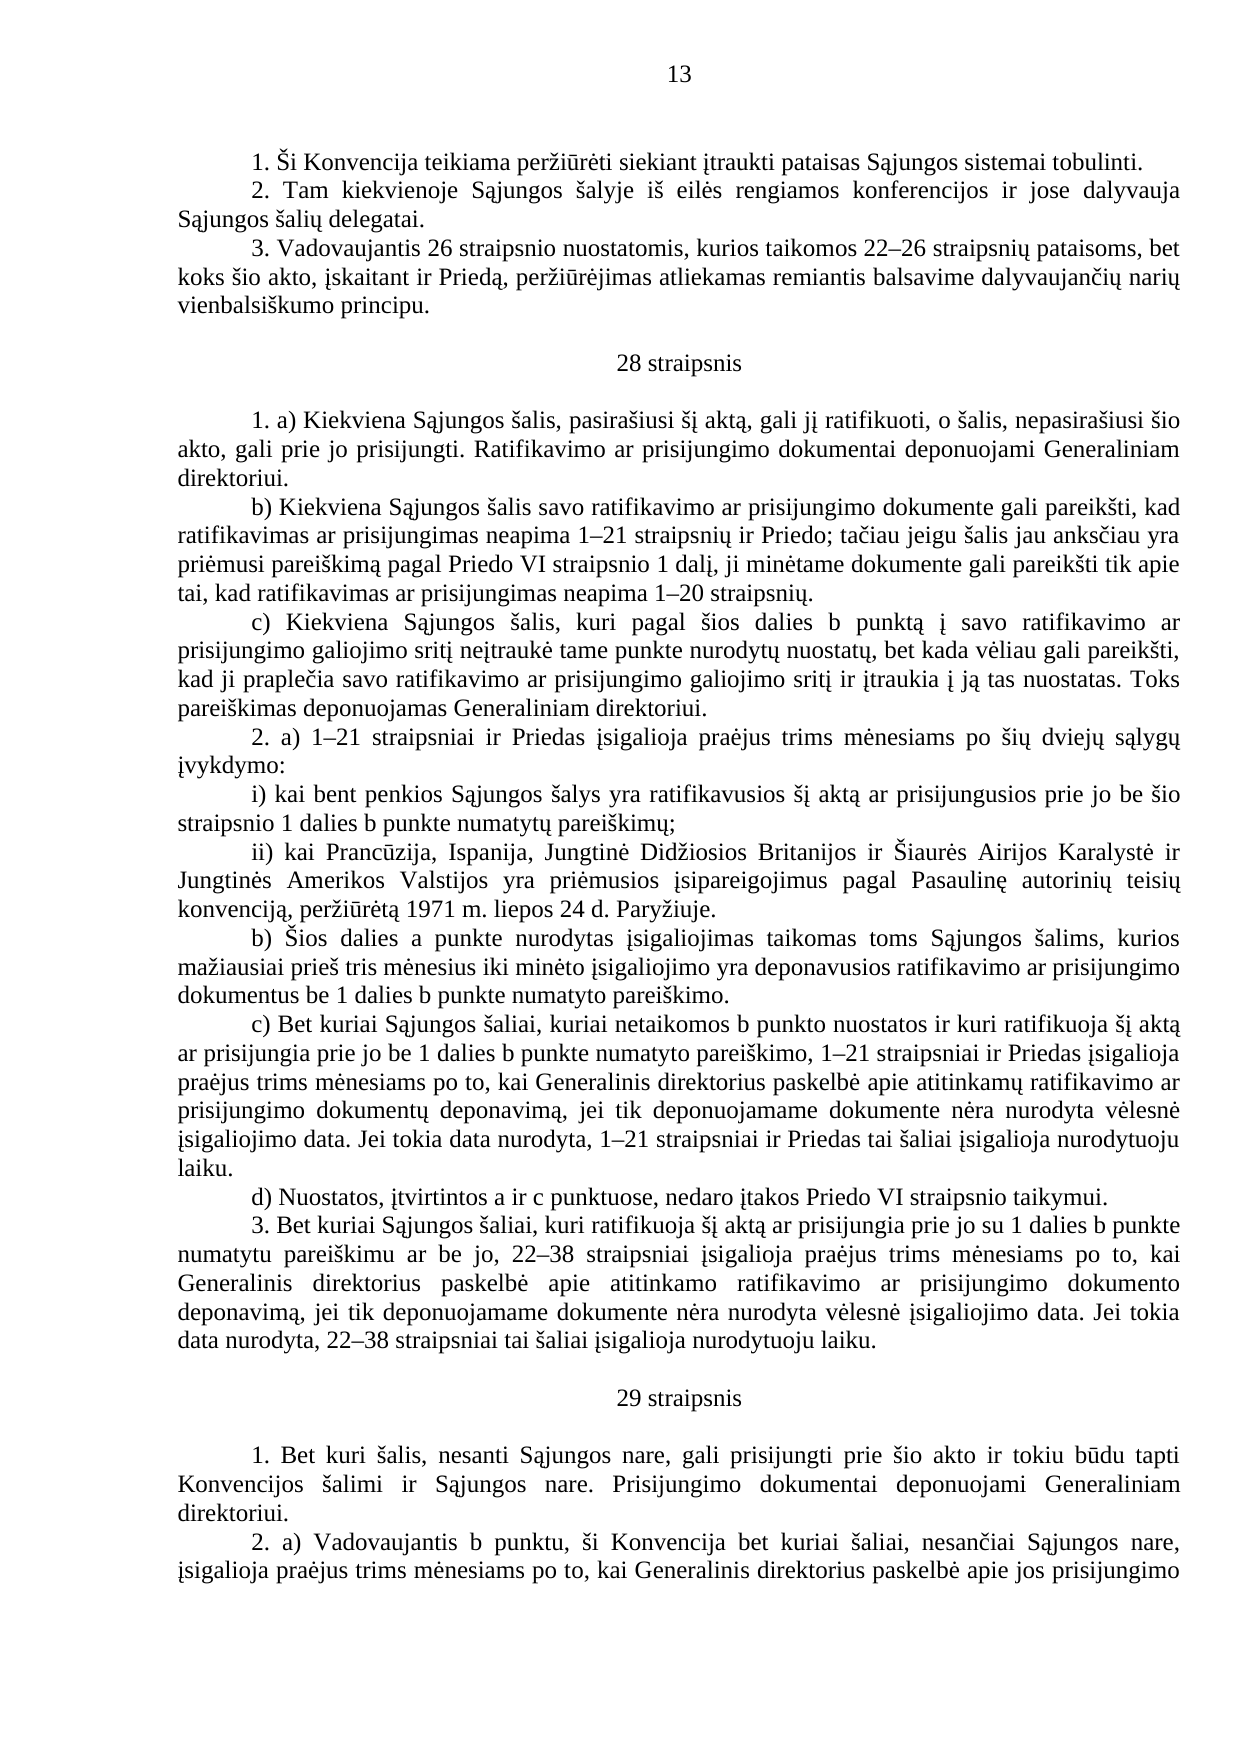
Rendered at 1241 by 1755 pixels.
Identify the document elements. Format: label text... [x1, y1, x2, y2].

text 1. Bet kuri šalis, nesanti Sąjungos nare, gali prisijungti prie šio akto ir tokiu būdu tapti Konvencijos šalimi ir Sąjungos nare. Prisijungimo dokumentai deponuojami Generaliniam direktoriui. [177, 1441, 1181, 1527]
text i) kai bent penkios Sąjungos šalys yra ratifikavusios šį aktą ar prisijungusios prie jo be šio straipsnio 1 dalies b punkte numatytų pareiškimų; [177, 779, 1181, 837]
text 29 straipsnis [177, 1383, 1181, 1412]
text b) Kiekviena Sąjungos šalis savo ratifikavimo ar prisijungimo dokumente gali pareikšti, kad ratifikavimas ar prisijungimas neapima 1–21 straipsnių ir Priedo; tačiau jeigu šalis jau anksčiau yra priėmusi pareiškimą pagal Priedo VI straipsnio 1 dalį, ji minėtame dokumente gali pareikšti tik apie tai, kad ratifikavimas ar prisijungimas neapima 1–20 straipsnių. [177, 492, 1181, 607]
text d) Nuostatos, įtvirtintos a ir c punktuose, nedaro įtakos Priedo VI straipsnio taikymui. [177, 1182, 1181, 1211]
text b) Šios dalies a punkte nurodytas įsigaliojimas taikomas toms Sąjungos šalims, kurios mažiausiai prieš tris mėnesius iki minėto įsigaliojimo yra deponavusios ratifikavimo ar prisijungimo dokumentus be 1 dalies b punkte numatyto pareiškimo. [177, 923, 1181, 1009]
text c) Bet kuriai Sąjungos šaliai, kuriai netaikomos b punkto nuostatos ir kuri ratifikuoja šį aktą ar prisijungia prie jo be 1 dalies b punkte numatyto pareiškimo, 1–21 straipsniai ir Priedas įsigalioja praėjus trims mėnesiams po to, kai Generalinis direktorius paskelbė apie atitinkamų ratifikavimo ar prisijungimo dokumentų deponavimą, jei tik deponuojamame dokumente nėra nurodyta vėlesnė įsigaliojimo data. Jei tokia data nurodyta, 1–21 straipsniai ir Priedas tai šaliai įsigalioja nurodytuoju laiku. [177, 1009, 1181, 1182]
text 3. Vadovaujantis 26 straipsnio nuostatomis, kurios taikomos 22–26 straipsnių pataisoms, bet koks šio akto, įskaitant ir Priedą, peržiūrėjimas atliekamas remiantis balsavime dalyvaujančių narių vienbalsiškumo principu. [177, 233, 1181, 319]
text 1. Ši Konvencija teikiama peržiūrėti siekiant įtraukti pataisas Sąjungos sistemai tobulinti. [177, 147, 1181, 176]
text 3. Bet kuriai Sąjungos šaliai, kuri ratifikuoja šį aktą ar prisijungia prie jo su 1 dalies b punkte numatytu pareiškimu ar be jo, 22–38 straipsniai įsigalioja praėjus trims mėnesiams po to, kai Generalinis direktorius paskelbė apie atitinkamo ratifikavimo ar prisijungimo dokumento deponavimą, jei tik deponuojamame dokumente nėra nurodyta vėlesnė įsigaliojimo data. Jei tokia data nurodyta, 22–38 straipsniai tai šaliai įsigalioja nurodytuoju laiku. [177, 1211, 1181, 1354]
text c) Kiekviena Sąjungos šalis, kuri pagal šios dalies b punktą į savo ratifikavimo ar prisijungimo galiojimo sritį neįtraukė tame punkte nurodytų nuostatų, bet kada vėliau gali pareikšti, kad ji praplečia savo ratifikavimo ar prisijungimo galiojimo sritį ir įtraukia į ją tas nuostatas. Toks pareiškimas deponuojamas Generaliniam direktoriui. [177, 607, 1181, 722]
text 2. Tam kiekvienoje Sąjungos šalyje iš eilės rengiamos konferencijos ir jose dalyvauja Sąjungos šalių delegatai. [177, 176, 1181, 233]
text ii) kai Prancūzija, Ispanija, Jungtinė Didžiosios Britanijos ir Šiaurės Airijos Karalystė ir Jungtinės Amerikos Valstijos yra priėmusios įsipareigojimus pagal Pasaulinę autorinių teisių konvenciją, peržiūrėtą 1971 m. liepos 24 d. Paryžiuje. [177, 837, 1181, 923]
text 28 straipsnis [177, 348, 1181, 377]
text 2. a) Vadovaujantis b punktu, ši Konvencija bet kuriai šaliai, nesančiai Sąjungos nare, įsigalioja praėjus trims mėnesiams po to, kai Generalinis direktorius paskelbė apie jos prisijungimo [177, 1527, 1181, 1584]
text 2. a) 1–21 straipsniai ir Priedas įsigalioja praėjus trims mėnesiams po šių dviejų sąlygų įvykdymo: [177, 722, 1181, 779]
text 1. a) Kiekviena Sąjungos šalis, pasirašiusi šį aktą, gali jį ratifikuoti, o šalis, nepasirašiusi šio akto, gali prie jo prisijungti. Ratifikavimo ar prisijungimo dokumentai deponuojami Generaliniam direktoriui. [177, 406, 1181, 492]
